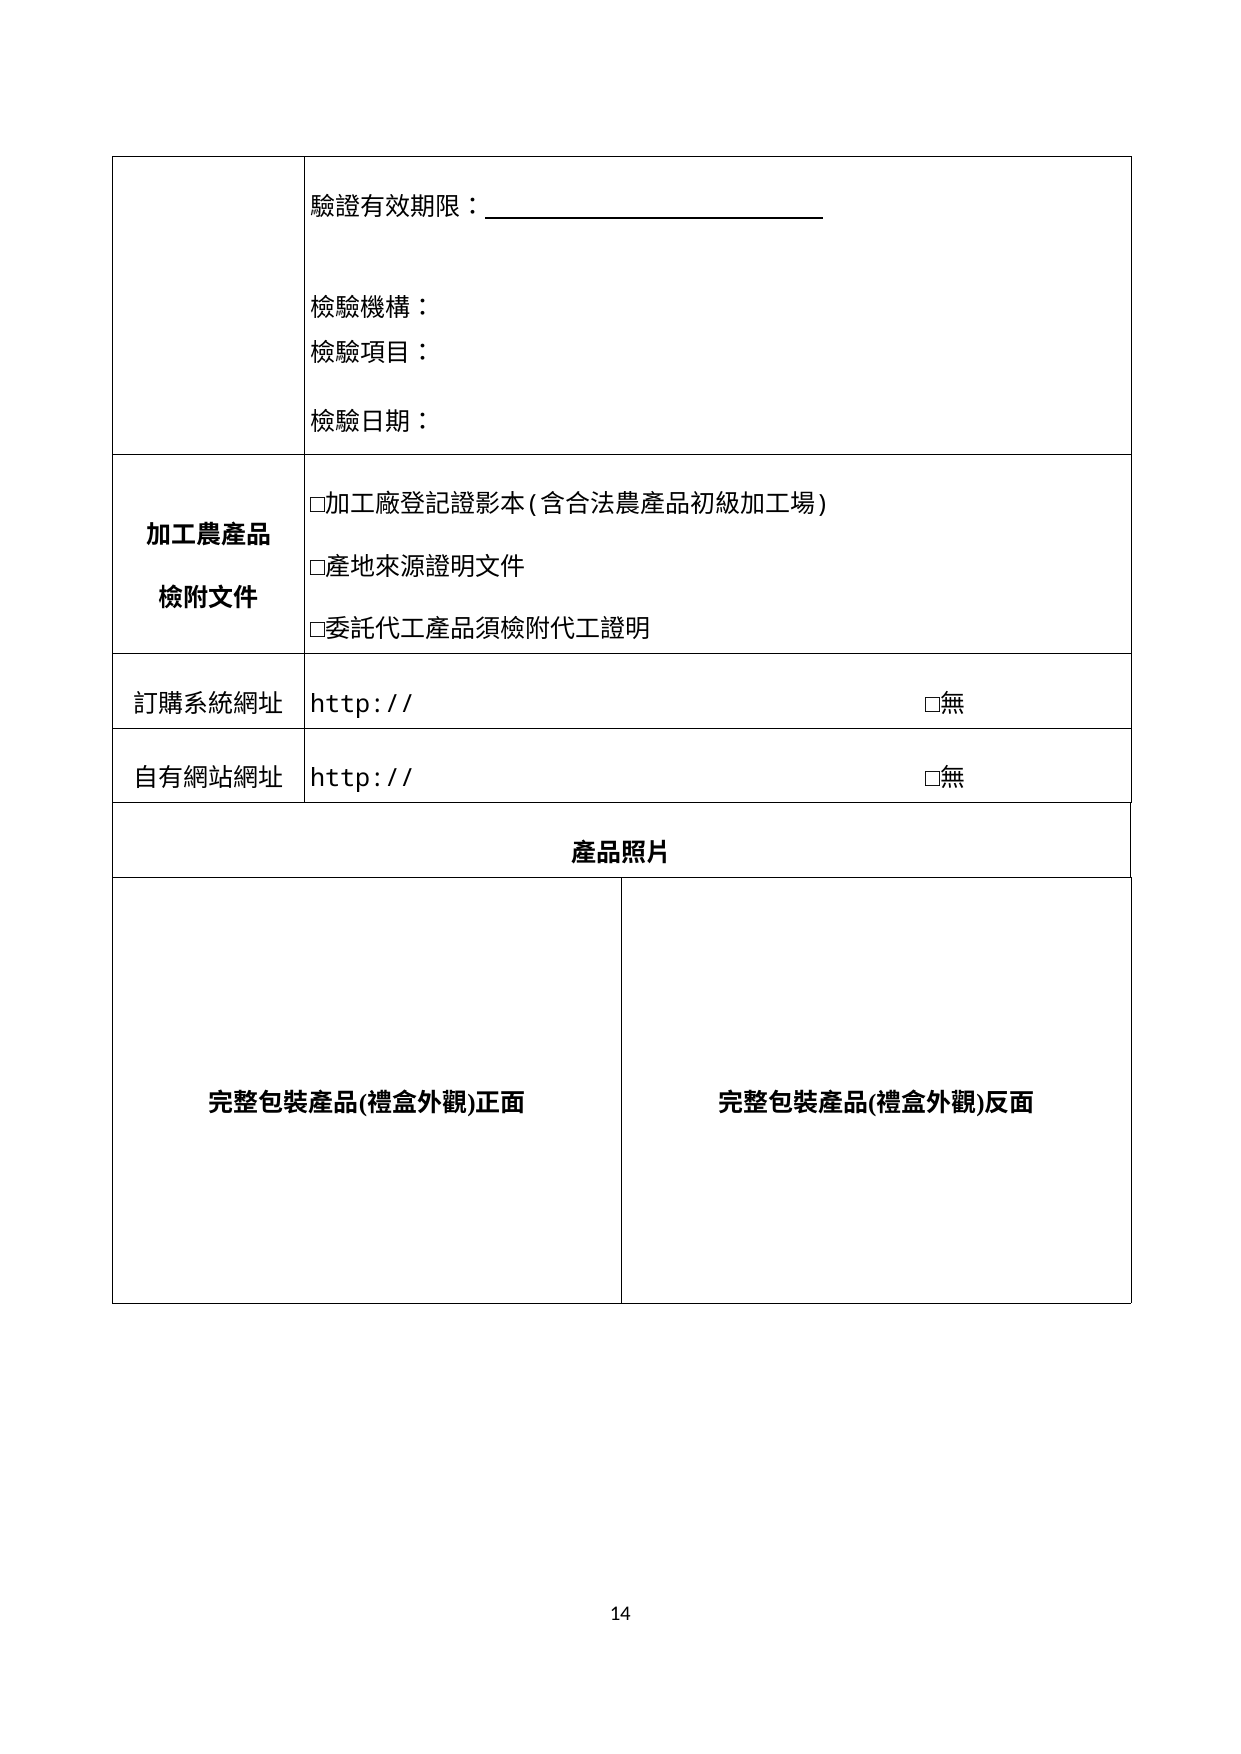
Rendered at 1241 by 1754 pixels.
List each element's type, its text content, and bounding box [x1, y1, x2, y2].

table_cell http:// □無 [305, 729, 1131, 802]
table_cell [113, 157, 304, 454]
table_cell □加工廠登記證影本(含合法農產品初級加工場) □產地來源證明文件 □委託代工產品須檢附代工證明 [305, 455, 1131, 653]
table_cell 訂購系統網址 [113, 654, 304, 728]
table_cell 驗證有效期限： 檢驗機構： 檢驗項目： 檢驗日期： [305, 157, 1131, 454]
table_cell 自有網站網址 [113, 729, 304, 802]
table_cell 完整包裝產品(禮盒外觀)正面 [113, 878, 621, 1302]
table_cell 產品照片 [113, 803, 1130, 877]
table_cell 加工農產品 檢附文件 [113, 455, 304, 653]
table_cell http:// □無 [305, 654, 1131, 728]
table_cell 完整包裝產品(禮盒外觀)反面 [622, 878, 1131, 1302]
